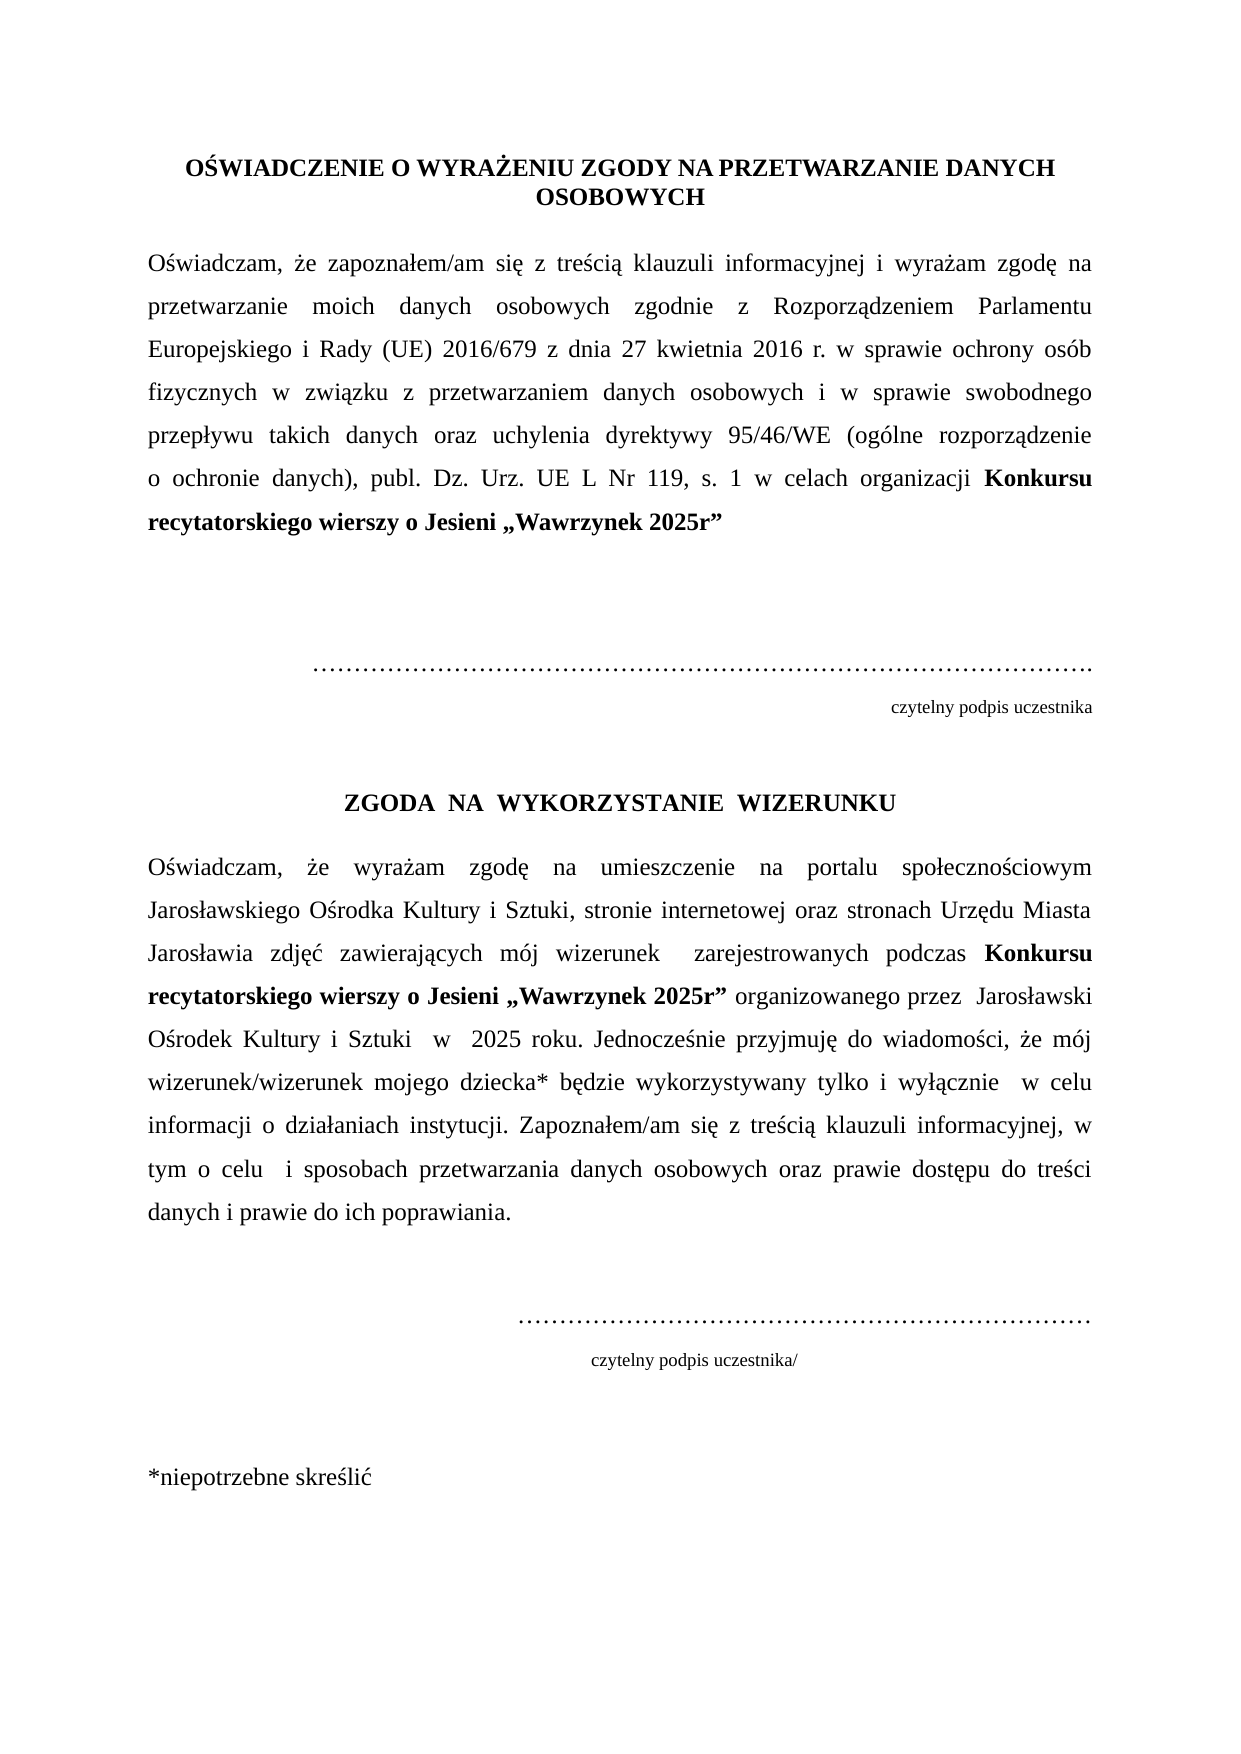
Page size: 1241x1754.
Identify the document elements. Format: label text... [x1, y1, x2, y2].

text ZGODA NA WYKORZYSTANIE WIZERUNKU [148, 788, 1093, 817]
text Oświadczam, że zapoznałem/am się z treścią klauzuli informacyjnej i wyrażam zgodę na przetwarzanie moich danych osobowych zgodnie z Rozporządzeniem Parlamentu Europejskiego i Rady (UE) 2016/679 z dnia 27 kwietnia 2016 r. w sprawie ochrony osób fizycznych w związku z przetwarzaniem danych osobowych i w sprawie swobodnego przepływu takich danych oraz uchylenia dyrektywy 95/46/WE (ogólne rozporządzenie o ochronie danych), publ. Dz. Urz. UE L Nr 119, s. 1 w celach organizacji Konkursu recytatorskiego wierszy o Jesieni „Wawrzynek 2025r” [148, 248, 1093, 535]
text …………………………………………………………………………………. [148, 648, 1093, 677]
text Oświadczam, że wyrażam zgodę na umieszczenie na portalu społecznościowym Jarosławskiego Ośrodka Kultury i Sztuki, stronie internetowej oraz stronach Urzędu Miasta Jarosławia zdjęć zawierających mój wizerunek zarejestrowanych podczas Konkursu recytatorskiego wierszy o Jesieni „Wawrzynek 2025r” organizowanego przez Jarosławski Ośrodek Kultury i Sztuki w 2025 roku. Jednocześnie przyjmuję do wiadomości, że mój wizerunek/wizerunek mojego dziecka* będzie wykorzystywany tylko i wyłącznie w celu informacji o działaniach instytucji. Zapoznałem/am się z treścią klauzuli informacyjnej, w tym o celu i sposobach przetwarzania danych osobowych oraz prawie dostępu do treści danych i prawie do ich poprawiania. [148, 852, 1093, 1226]
text OŚWIADCZENIE O WYRAŻENIU ZGODY NA PRZETWARZANIE DANYCH OSOBOWYCH [148, 153, 1093, 211]
text czytelny podpis uczestnika [148, 696, 1093, 717]
text …………………………………………………………… czytelny podpis uczestnika/ [148, 1300, 1093, 1372]
text *niepotrzebne skreślić [148, 1462, 1093, 1491]
